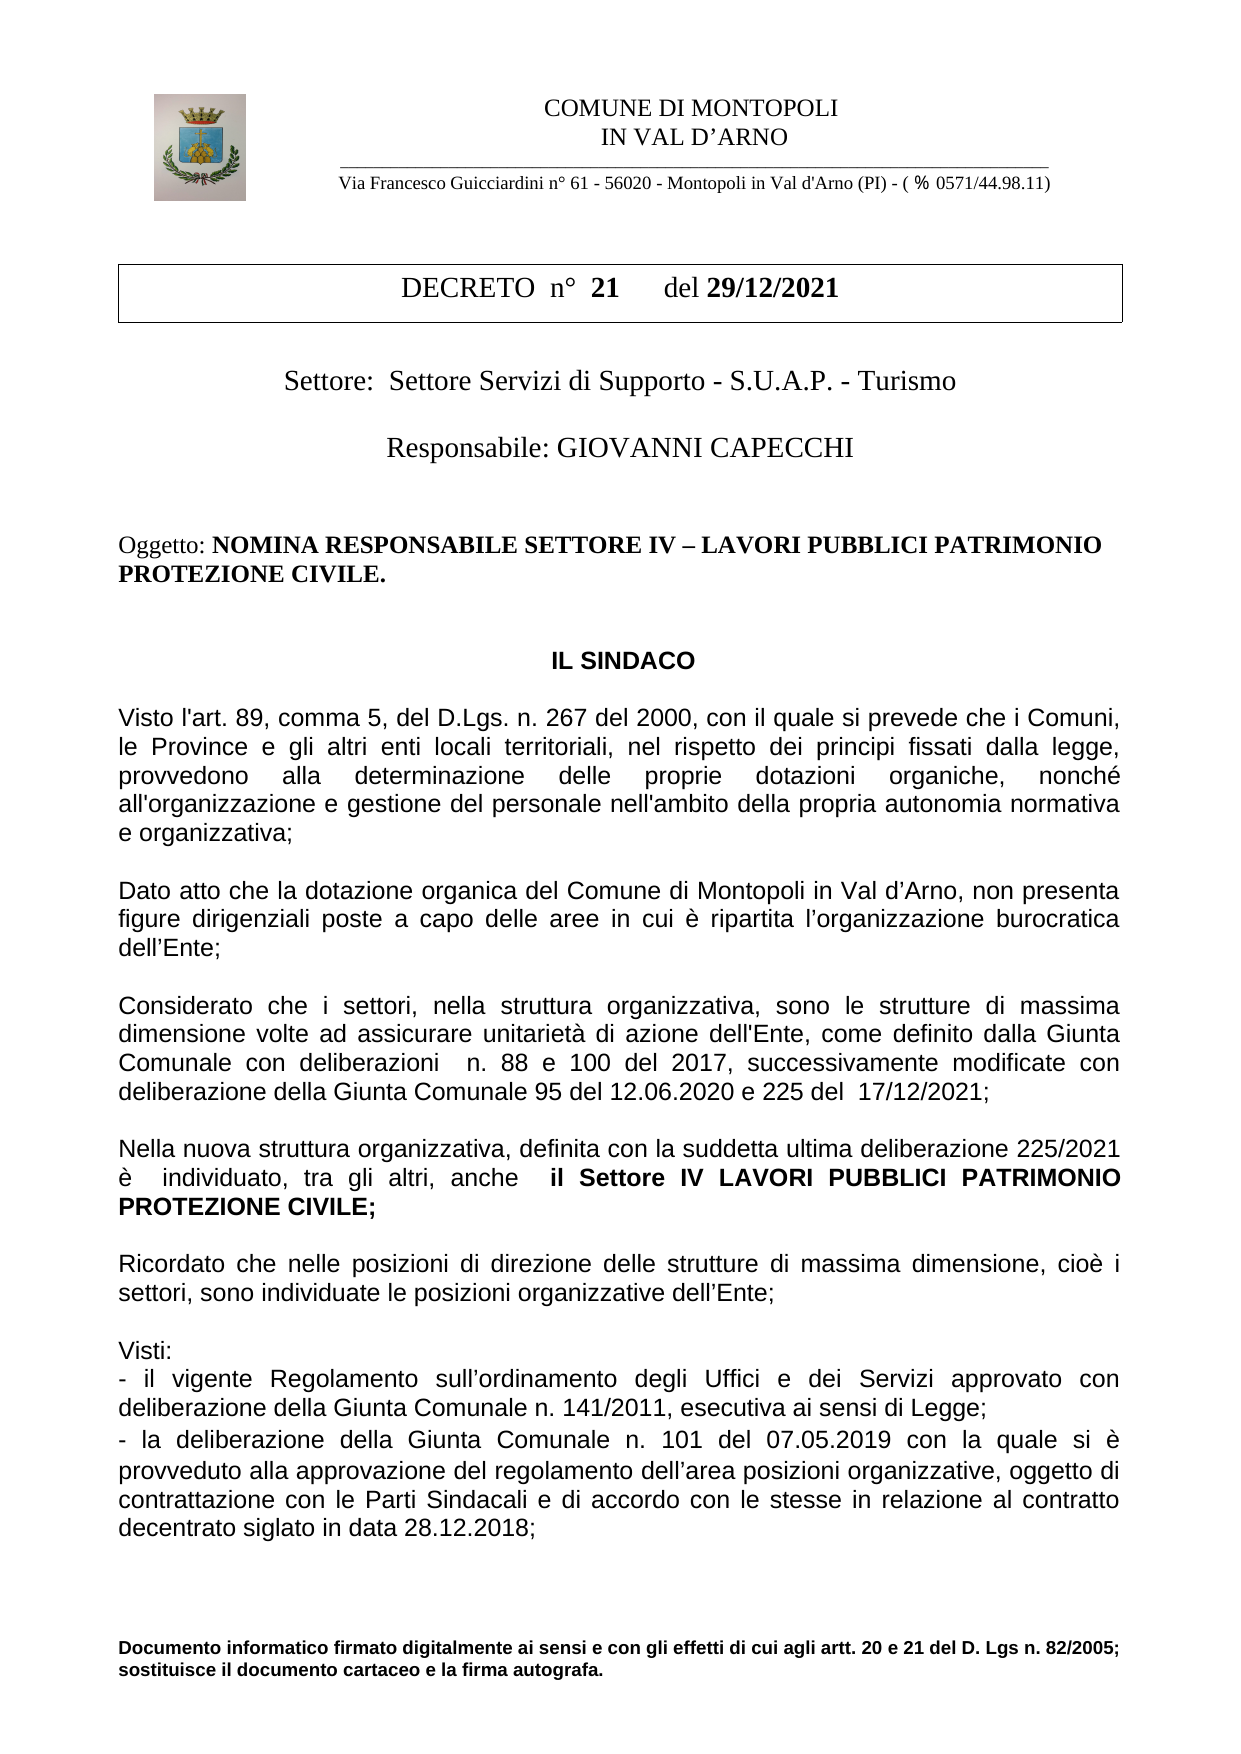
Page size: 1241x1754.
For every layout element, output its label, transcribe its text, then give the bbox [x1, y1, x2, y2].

table_header [118, 74, 266, 230]
text Considerato che i settori, nella struttura organizzativa, sono le strutture di massima dimensione volte ad assicurare unitarietà di azione dell'Ente, come definito dalla Giunta Comunale con deliberazioni n. 88 e 100 del 2017, successivamente modificate con deliberazione della Giunta Comunale 95 del 12.06.2020 e 225 del 17/12/2021; [118, 991, 1122, 1106]
text Responsabile: GIOVANNI CAPECCHI [118, 430, 1122, 463]
list la deliberazione della Giunta Comunale n. 101 del 07.05.2019 con la quale si è provveduto alla approvazione del regolamento dell’area posizioni organizzative, oggetto di contrattazione con le Parti Sindacali e di accordo con le stesse in relazione al contratto decentrato siglato in data 28.12.2018; [118, 1422, 1122, 1542]
text Ricordato che nelle posizioni di direzione delle strutture di massima dimensione, cioè i settori, sono individuate le posizioni organizzative dell’Ente; [118, 1249, 1122, 1307]
table_header COMUNE DI MONTOPOLI IN VAL D’ARNO _____________________________________________________________________________________ Via Francesco Guicciardini n° 61 - 56020 - Montopoli in Val d'Arno (PI) - ( % 0571/44.98.11) [266, 74, 1122, 230]
text - il vigente Regolamento sull’ordinamento degli Uffici e dei Servizi approvato con deliberazione della Giunta Comunale n. 141/2011, esecutiva ai sensi di Legge; [118, 1364, 1122, 1422]
text Visti: [118, 1336, 1122, 1364]
text IL SINDACO [118, 646, 1122, 674]
text Visto l'art. 89, comma 5, del D.Lgs. n. 267 del 2000, con il quale si prevede che i Comuni, le Province e gli altri enti locali territoriali, nel rispetto dei principi fissati dalla legge, provvedono alla determinazione delle proprie dotazioni organiche, nonché all'organizzazione e gestione del personale nell'ambito della propria autonomia normativa e organizzativa; [118, 703, 1122, 847]
table_header DECRETO n° 21 del 29/12/2021 [119, 265, 1122, 322]
text Dato atto che la dotazione organica del Comune di Montopoli in Val d’Arno, non presenta figure dirigenziali poste a capo delle aree in cui è ripartita l’organizzazione burocratica dell’Ente; [118, 876, 1122, 962]
picture [154, 94, 246, 201]
text Nella nuova struttura organizzativa, definita con la suddetta ultima deliberazione 225/2021 è individuato, tra gli altri, anche il Settore IV LAVORI PUBBLICI PATRIMONIO PROTEZIONE CIVILE; [118, 1134, 1122, 1221]
text Settore: Settore Servizi di Supporto - S.U.A.P. - Turismo [118, 363, 1122, 396]
text Oggetto: NOMINA RESPONSABILE SETTORE IV – LAVORI PUBBLICI PATRIMONIO PROTEZIONE CIVILE. [118, 531, 1122, 588]
